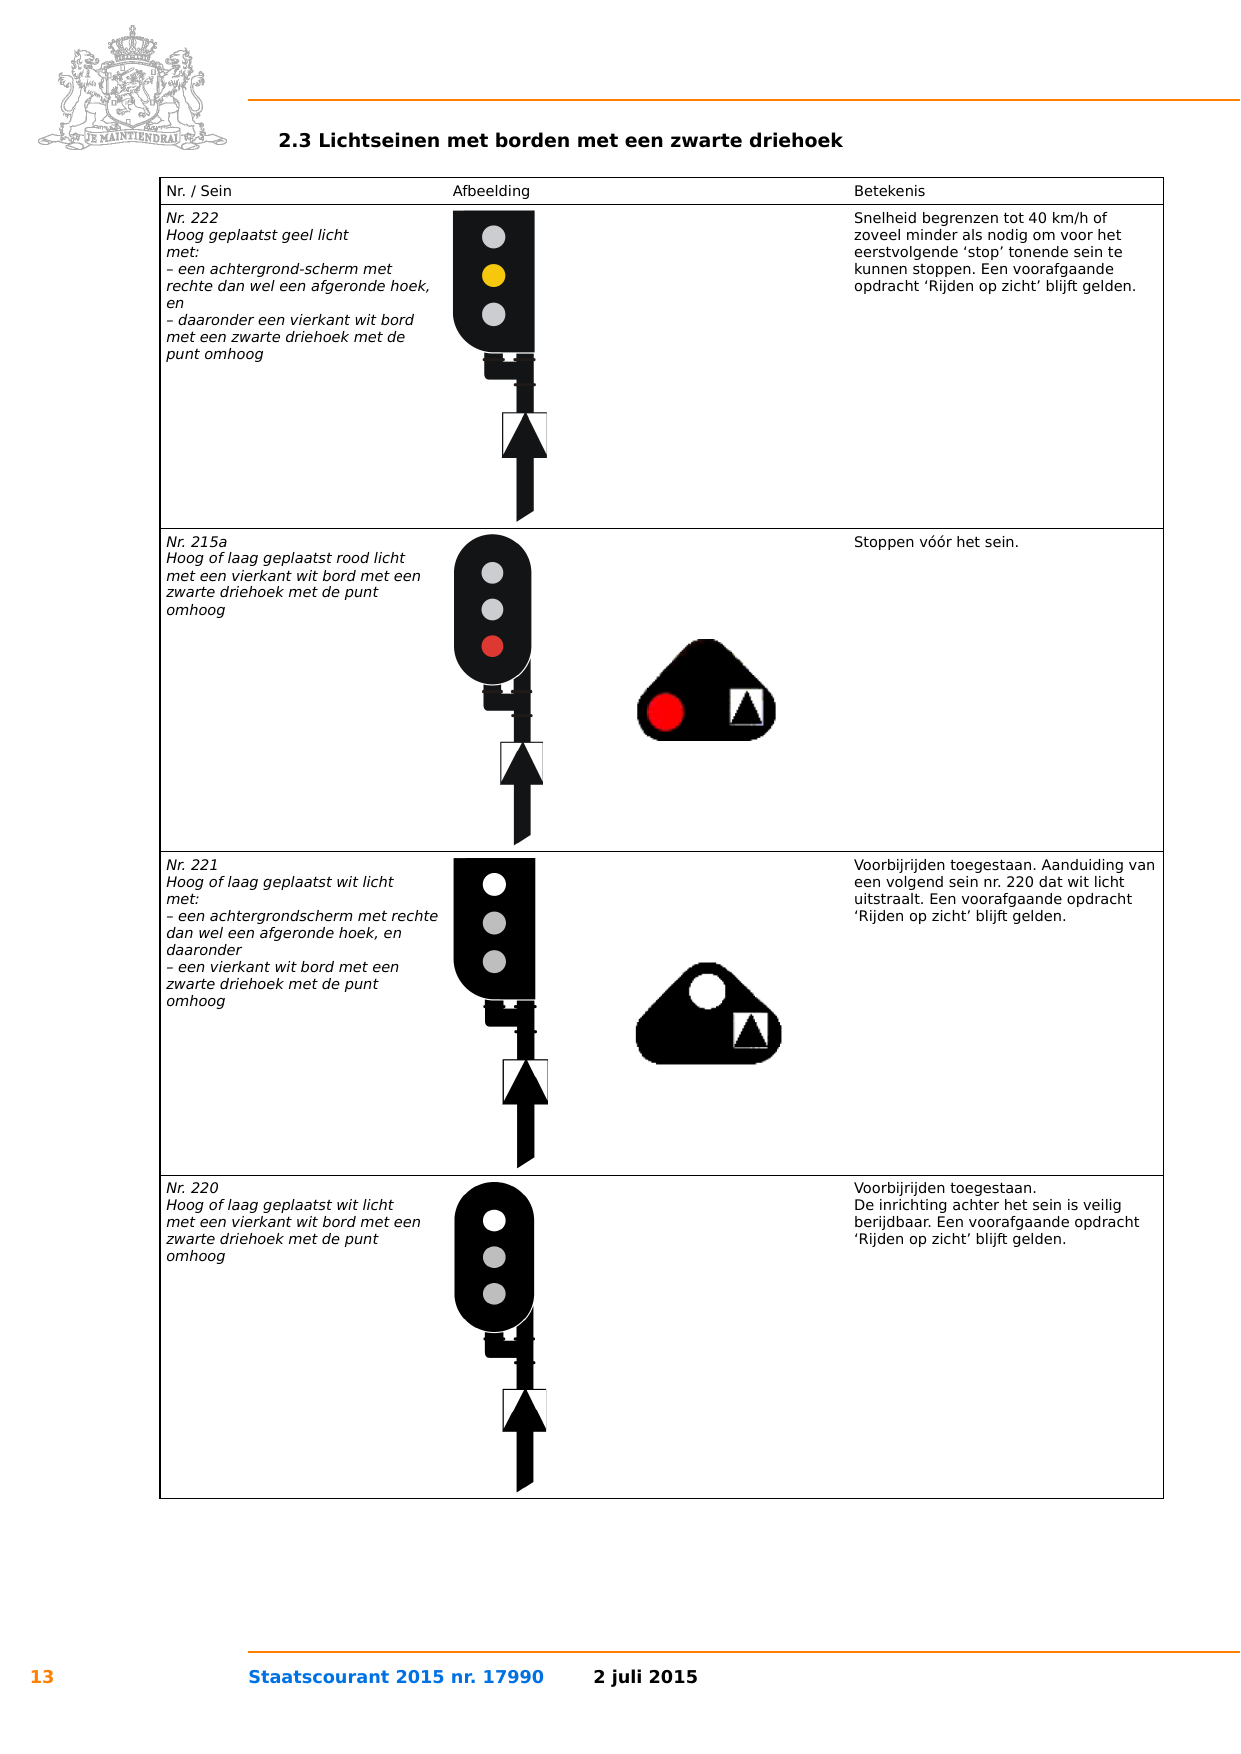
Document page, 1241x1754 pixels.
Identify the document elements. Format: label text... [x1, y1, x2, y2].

picture [452, 1180, 548, 1494]
table_cell [447, 1176, 848, 1498]
table_cell Nr. 215a Hoog of laag geplaatst rood licht met een vierkant wit bord met een zwarte driehoek met de punt omhoog [161, 529, 447, 851]
table_cell [447, 205, 848, 528]
table_cell Nr. 221 Hoog of laag geplaatst wit licht met: – een achtergrondscherm met rechte dan wel een afgeronde hoek, en daaronder – een vierkant wit bord met een zwarte driehoek met de punt omhoog [161, 852, 447, 1174]
subtitle 2.3 Lichtseinen met borden met een zwarte driehoek [278, 130, 1163, 152]
table_cell Nr. 220 Hoog of laag geplaatst wit licht met een vierkant wit bord met een zwarte driehoek met de punt omhoog [161, 1176, 447, 1498]
picture [38, 25, 227, 150]
picture [452, 533, 778, 847]
table_cell Snelheid begrenzen tot 40 km/h of zoveel minder als nodig om voor het eerstvolgende ‘stop’ tonende sein te kunnen stoppen. Een voorafgaande opdracht ‘Rijden op zicht’ blijft gelden. [848, 205, 1163, 528]
table_header Afbeelding [447, 178, 848, 204]
picture [452, 856, 784, 1170]
table_cell [447, 852, 848, 1174]
table_cell Voorbijrijden toegestaan. Aanduiding van een volgend sein nr. 220 dat wit licht uitstraalt. Een voorafgaande opdracht ‘Rijden op zicht’ blijft gelden. [848, 852, 1163, 1174]
table_cell Nr. 222 Hoog geplaatst geel licht met: – een achtergrond-scherm met rechte dan wel een afgeronde hoek, en – daaronder een vierkant wit bord met een zwarte driehoek met de punt omhoog [161, 205, 447, 528]
table_header Betekenis [848, 178, 1163, 204]
table_cell Voorbijrijden toegestaan. De inrichting achter het sein is veilig berijdbaar. Een voorafgaande opdracht ‘Rijden op zicht’ blijft gelden. [848, 1176, 1163, 1498]
table_cell [447, 529, 848, 851]
table_header Nr. / Sein [161, 178, 447, 204]
picture [452, 210, 548, 523]
table_cell Stoppen vóór het sein. [848, 529, 1163, 851]
